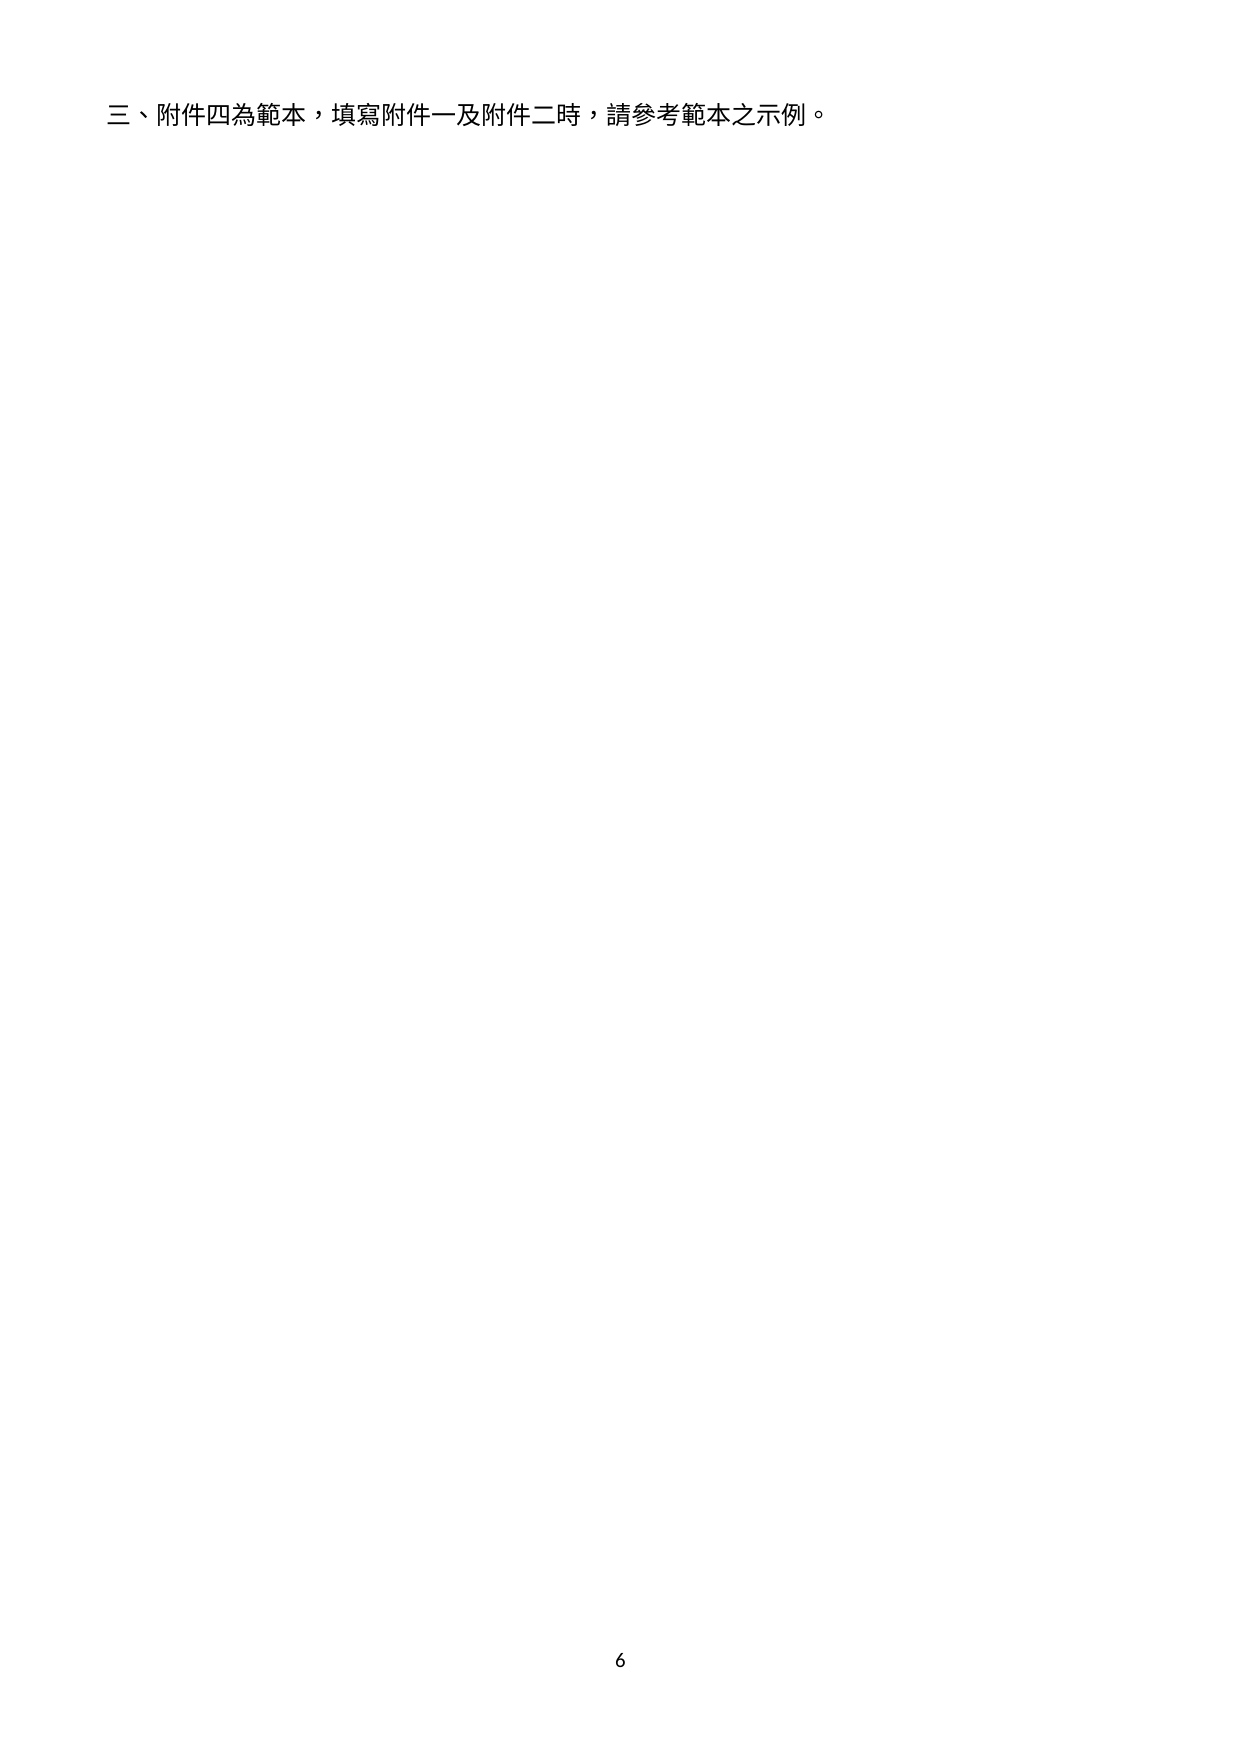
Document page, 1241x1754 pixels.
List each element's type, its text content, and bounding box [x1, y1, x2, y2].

text 三、附件四為範本，填寫附件一及附件二時，請參考範本之示例。 [106, 72, 1134, 134]
